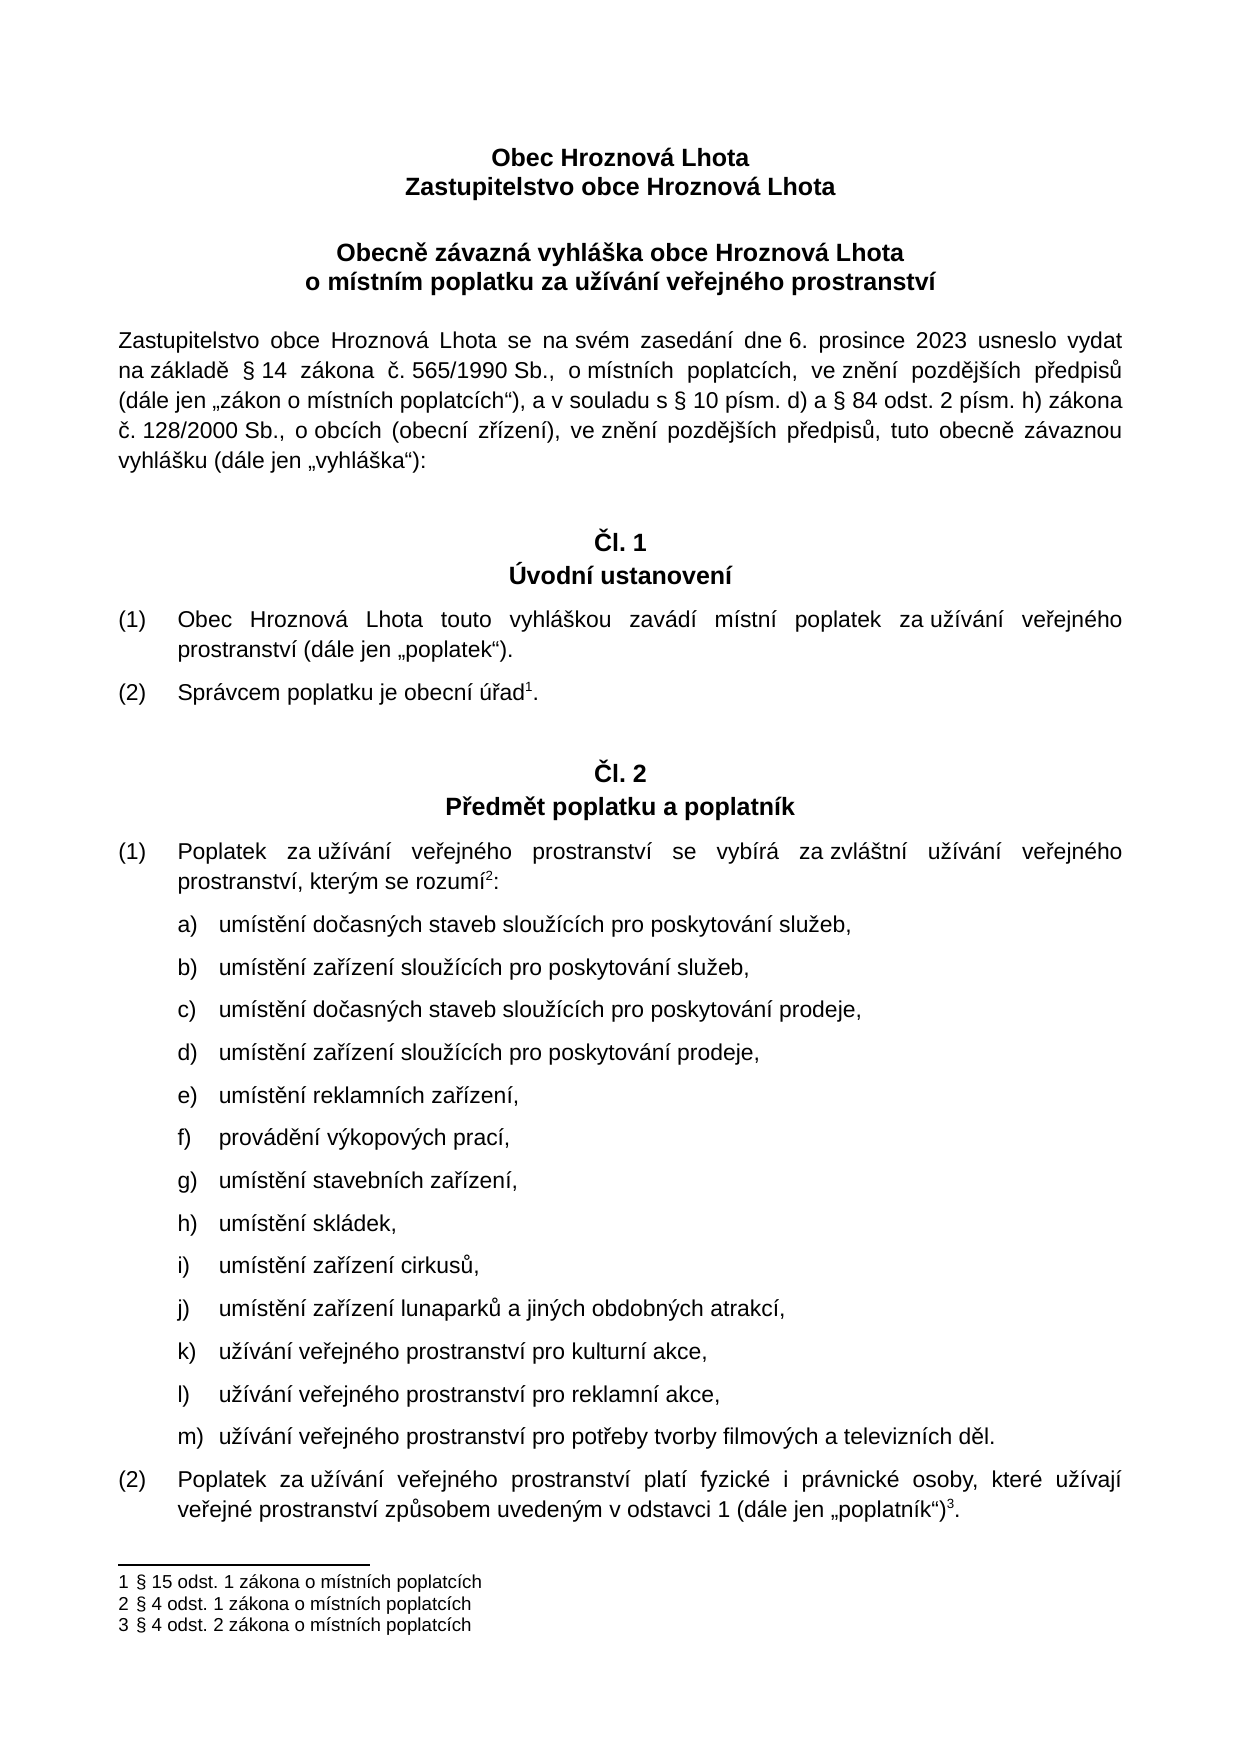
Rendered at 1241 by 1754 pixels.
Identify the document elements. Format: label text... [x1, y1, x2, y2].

title Obec Hroznová Lhota Zastupitelstvo obce Hroznová Lhota [118, 143, 1122, 201]
list umístění zařízení sloužících pro poskytování služeb, [177, 953, 1122, 980]
list § 4 odst. 2 zákona o místních poplatcích [118, 1614, 1122, 1635]
list užívání veřejného prostranství pro potřeby tvorby filmových a televizních děl. [177, 1423, 1122, 1450]
list Poplatek za užívání veřejného prostranství se vybírá za zvláštní užívání veřejného prostranství, kterým se rozumí: [118, 838, 1122, 894]
list užívání veřejného prostranství pro reklamní akce, [177, 1381, 1122, 1407]
subtitle Obecně závazná vyhláška obce Hroznová Lhota o místním poplatku za užívání veřejného prostranství [118, 238, 1122, 295]
list § 4 odst. 1 zákona o místních poplatcích [118, 1592, 1122, 1614]
list umístění zařízení cirkusů, [177, 1252, 1122, 1279]
list umístění zařízení lunaparků a jiných obdobných atrakcí, [177, 1295, 1122, 1322]
list Obec Hroznová Lhota touto vyhláškou zavádí místní poplatek za užívání veřejného prostranství (dále jen „poplatek“). [118, 606, 1122, 663]
list § 15 odst. 1 zákona o místních poplatcích [118, 1571, 1122, 1592]
list umístění skládek, [177, 1210, 1122, 1236]
list užívání veřejného prostranství pro kulturní akce, [177, 1338, 1122, 1364]
list umístění stavebních zařízení, [177, 1167, 1122, 1193]
list umístění dočasných staveb sloužících pro poskytování prodeje, [177, 996, 1122, 1023]
subtitle Čl. 2 Předmět poplatku a poplatník [118, 759, 1122, 821]
list umístění dočasných staveb sloužících pro poskytování služeb, [177, 911, 1122, 937]
list Správcem poplatku je obecní úřad. [118, 679, 1122, 706]
list umístění reklamních zařízení, [177, 1082, 1122, 1108]
list provádění výkopových prací, [177, 1124, 1122, 1151]
list umístění zařízení sloužících pro poskytování prodeje, [177, 1039, 1122, 1065]
list Poplatek za užívání veřejného prostranství platí fyzické i právnické osoby, které užívají veřejné prostranství způsobem uvedeným v odstavci 1 (dále jen „poplatník“). [118, 1466, 1122, 1523]
text Zastupitelstvo obce Hroznová Lhota se na svém zasedání dne 6. prosince 2023 usneslo vydat na základě § 14 zákona č. 565/1990 Sb., o místních poplatcích, ve znění pozdějších předpisů (dále jen „zákon o místních poplatcích“), a v souladu s § 10 písm. d) a § 84 odst. 2 písm. h) zákona č. 128/2000 Sb., o obcích (obecní zřízení), ve znění pozdějších předpisů, tuto obecně závaznou vyhlášku (dále jen „vyhláška“): [118, 327, 1122, 474]
subtitle Čl. 1 Úvodní ustanovení [118, 528, 1122, 589]
